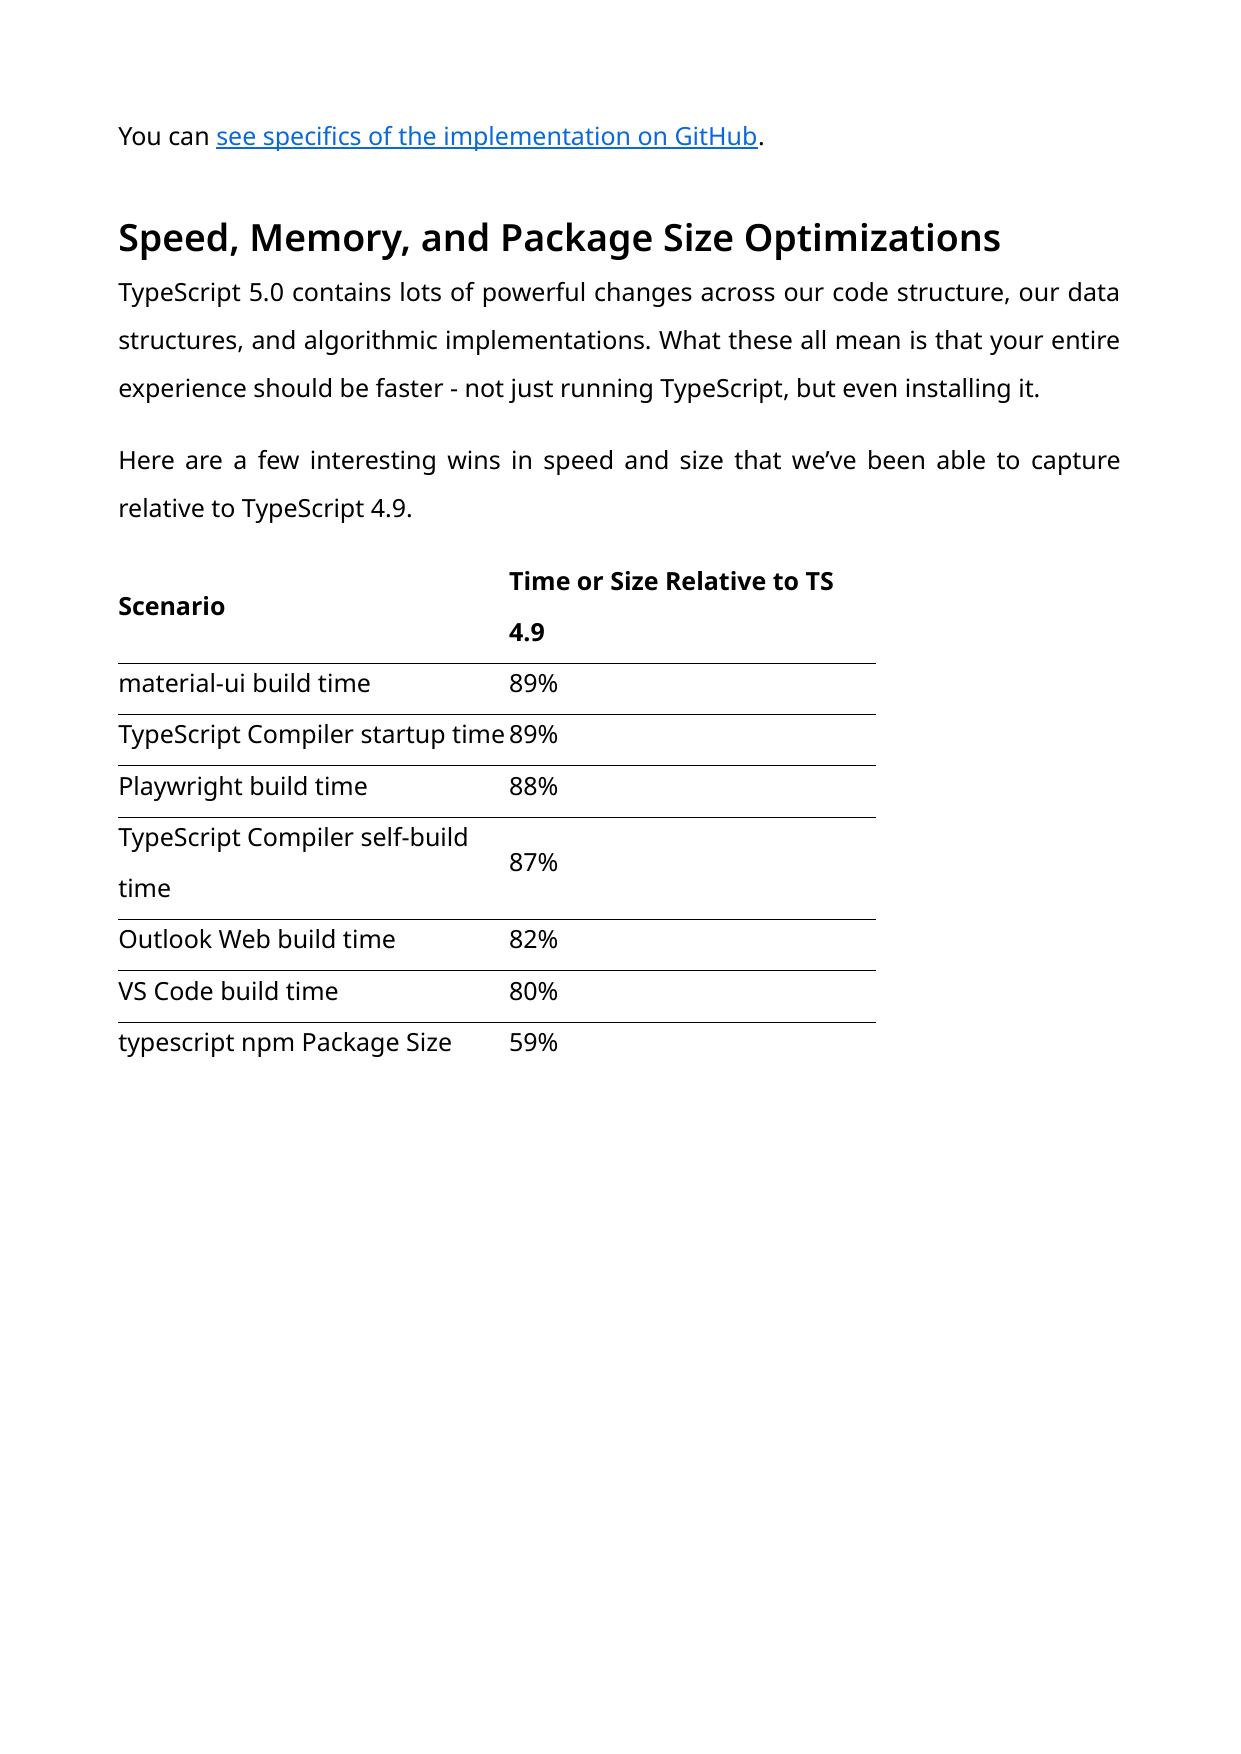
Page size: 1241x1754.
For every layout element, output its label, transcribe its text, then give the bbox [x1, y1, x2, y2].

table_cell VS Code build time [118, 971, 509, 1022]
table_header Time or Size Relative to TS 4.9 [509, 563, 876, 662]
table_cell Playwright build time [118, 766, 509, 817]
table_cell 80% [509, 971, 876, 1022]
table_cell material-ui build time [118, 664, 509, 714]
table_cell TypeScript Compiler startup time [118, 715, 509, 765]
table_cell 82% [509, 920, 876, 970]
table_cell 59% [509, 1023, 876, 1073]
table_header Scenario [118, 563, 509, 662]
table_cell TypeScript Compiler self-build time [118, 818, 509, 919]
table_cell 89% [509, 715, 876, 765]
table_cell Outlook Web build time [118, 920, 509, 970]
table_cell 89% [509, 664, 876, 714]
text Here are a few interesting wins in speed and size that we’ve been able to capture relative to TypeScript 4.9. [118, 443, 1122, 524]
text TypeScript 5.0 contains lots of powerful changes across our code structure, our data structures, and algorithmic implementations. What these all mean is that your entire experience should be faster - not just running TypeScript, but even installing it. [118, 275, 1122, 404]
table_cell 88% [509, 766, 876, 817]
subtitle Speed, Memory, and Package Size Optimizations [118, 212, 1122, 263]
table_cell 87% [509, 818, 876, 919]
table_cell typescript npm Package Size [118, 1023, 509, 1073]
text You can see specifics of the implementation on GitHub. [118, 118, 1122, 152]
